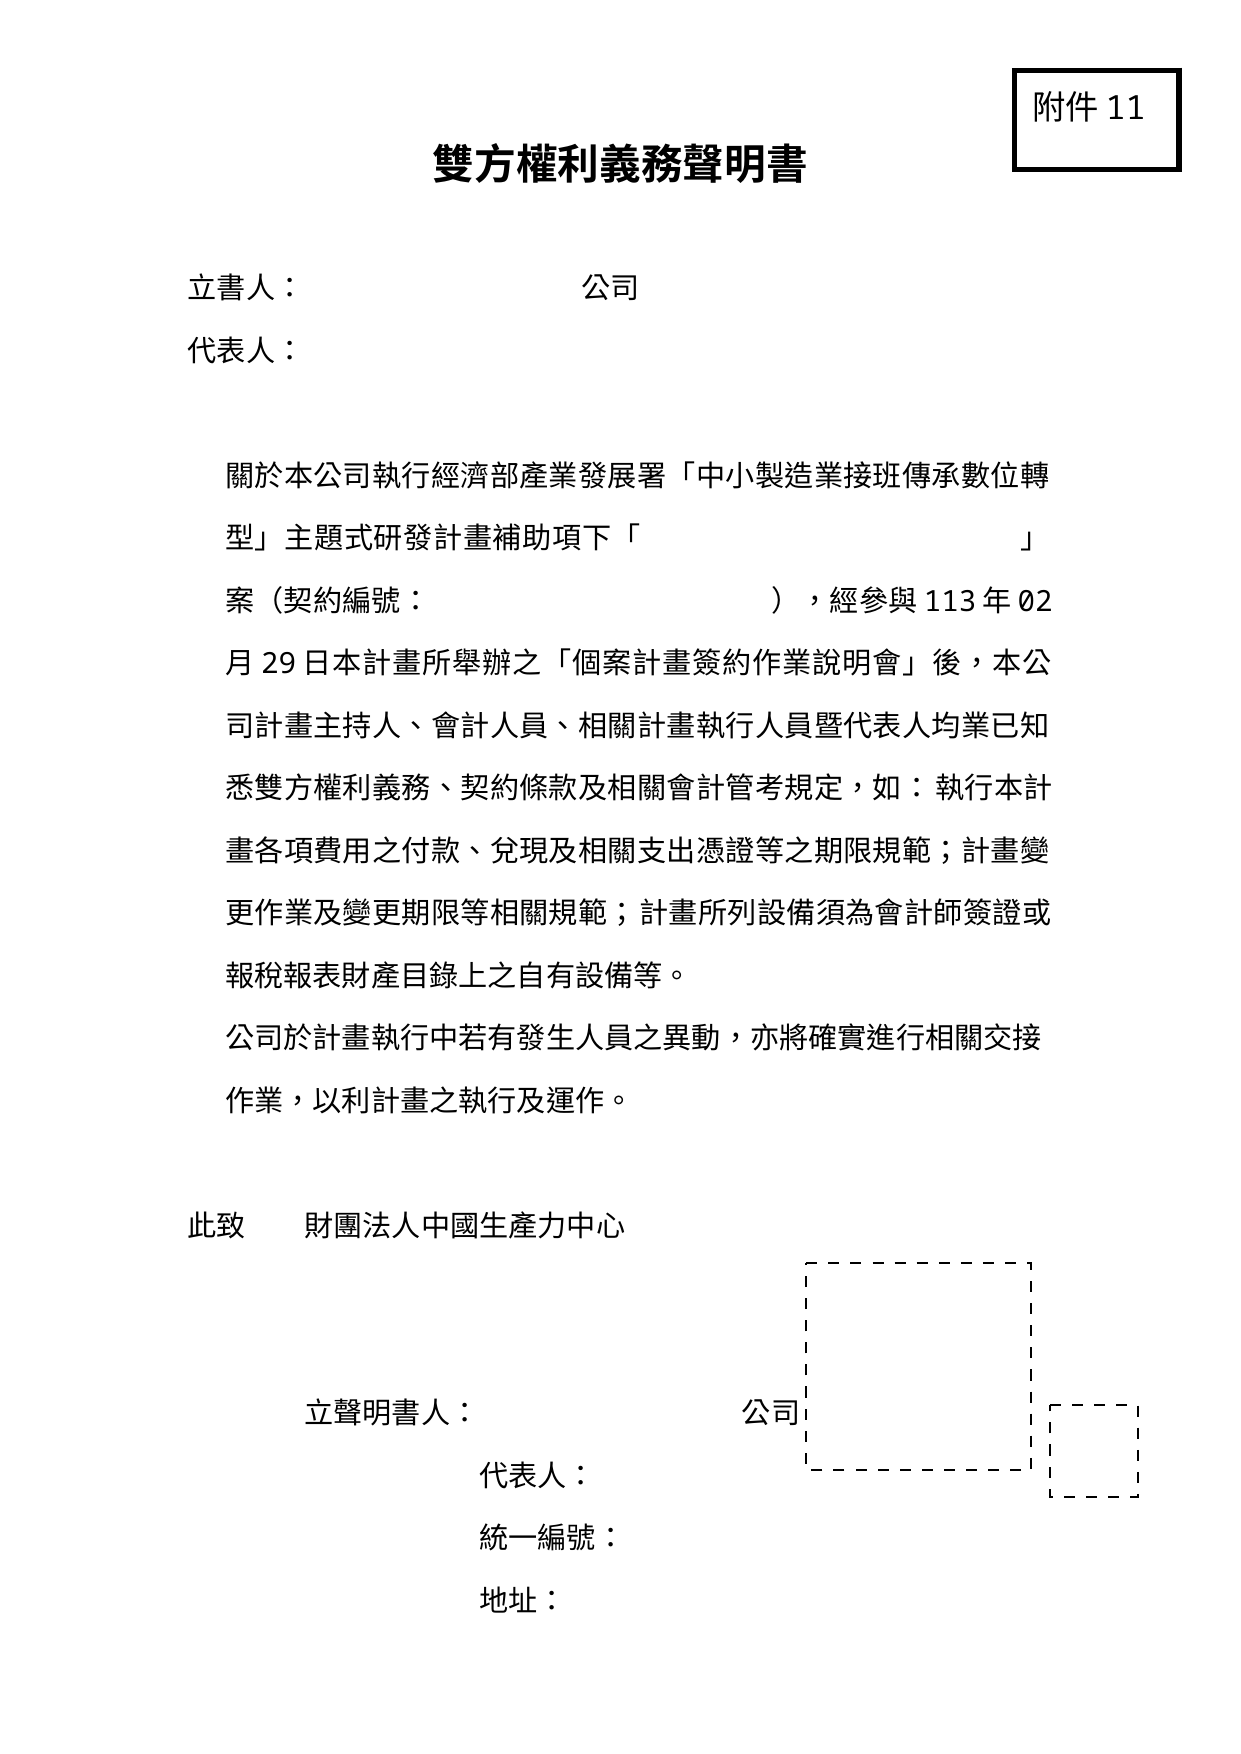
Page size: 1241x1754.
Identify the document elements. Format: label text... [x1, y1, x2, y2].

text 雙方權利義務聲明書 [742, 170, 758, 182]
text 代表人： [187, 307, 1053, 369]
text 此致 財團法人中國生產力中心 [187, 1182, 1053, 1244]
text 雙方權利義務聲明書 [653, 163, 666, 182]
text 雙方權利義務聲明書 [481, 165, 504, 182]
text 立聲明書人： 公司 [187, 1369, 1053, 1432]
text 統一編號： [187, 1494, 1053, 1557]
text 附件11 [1032, 80, 1161, 129]
text 雙方權利義務聲明書 [187, 119, 1053, 182]
text 地址： [187, 1557, 1125, 1619]
text 雙方權利義務聲明書 [1017, 73, 1176, 167]
text 立書人： 公司 [187, 244, 1053, 307]
text 關於本公司執行經濟部產業發展署「中小製造業接班傳承數位轉型」主題式研發計畫補助項下「 」案（契約編號： ），經參與113年02月29日本計畫所舉辦之「個案計畫簽約作業說明會」後，本公司計畫主持人、會計人員、相關計畫執行人員暨代表人均業已知悉雙方權利義務、契約條款及相關會計管考規定，如：執行本計畫各項費用之付款、兌現及相關支出憑證等之期限規範；計畫變更作業及變更期限等相關規範；計畫所列設備須為會計師簽證或報稅報表財產目錄上之自有設備等。 [225, 432, 1053, 994]
text 代表人： [187, 1432, 1053, 1494]
text 公司於計畫執行中若有發生人員之異動，亦將確實進行相關交接作業，以利計畫之執行及運作。 [225, 994, 1053, 1119]
